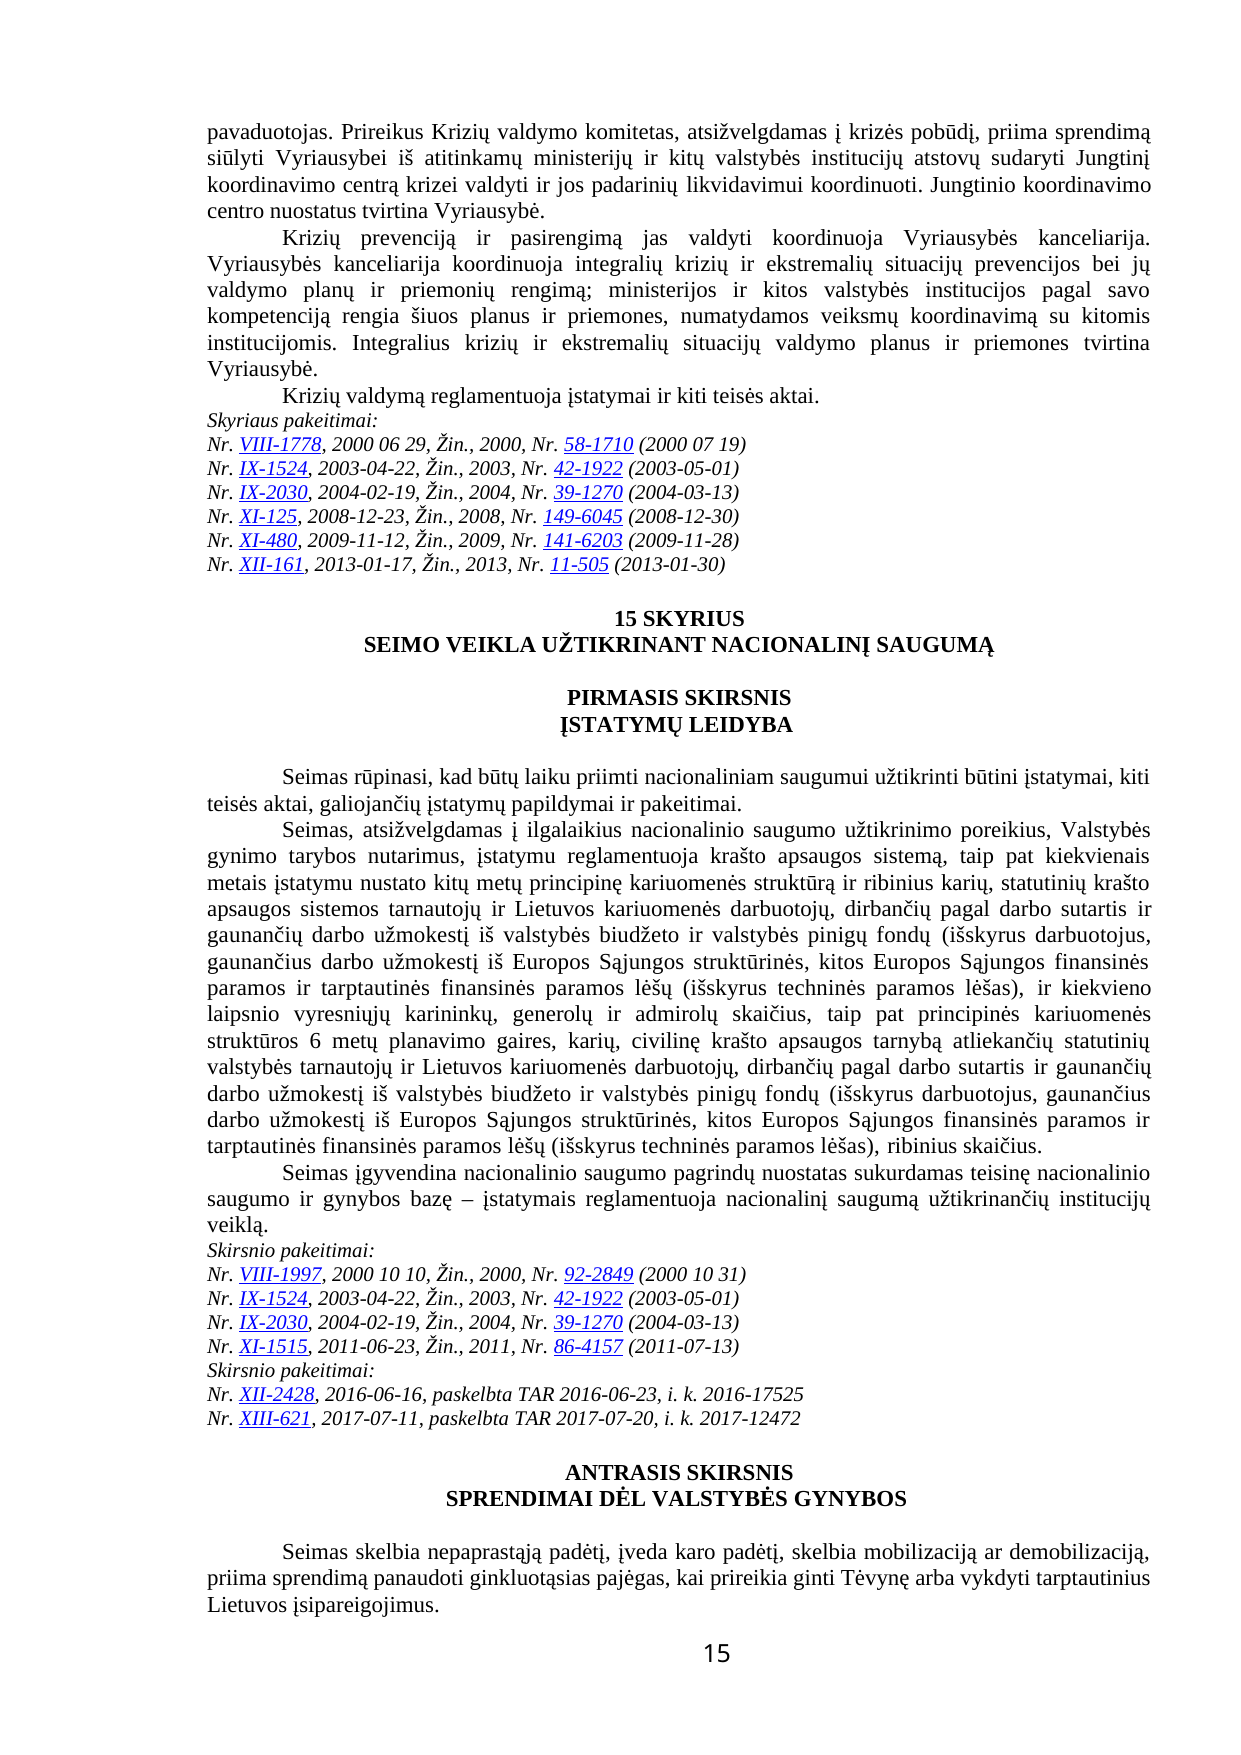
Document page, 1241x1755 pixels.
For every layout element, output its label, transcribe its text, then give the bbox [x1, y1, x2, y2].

text Nr. VIII-1997, 2000 10 10, Žin., 2000, Nr. 92-2849 (2000 10 31) [207, 1262, 1152, 1286]
text Nr. IX-2030, 2004-02-19, Žin., 2004, Nr. 39-1270 (2004-03-13) [207, 1310, 1152, 1334]
text Nr. XIII-621, 2017-07-11, paskelbta TAR 2017-07-20, i. k. 2017-12472 [207, 1406, 1152, 1430]
text SPRENDIMAI DĖL VALSTYBĖS GYNYBOS [207, 1485, 1152, 1512]
text Nr. XI-125, 2008-12-23, Žin., 2008, Nr. 149-6045 (2008-12-30) [207, 504, 1152, 528]
text Nr. XI-1515, 2011-06-23, Žin., 2011, Nr. 86-4157 (2011-07-13) [207, 1334, 1152, 1358]
text Krizių valdymą reglamentuoja įstatymai ir kiti teisės aktai. [207, 382, 1152, 408]
text Skirsnio pakeitimai: [207, 1358, 1152, 1382]
text 15 skyrius [207, 605, 1152, 632]
text Nr. XII-161, 2013-01-17, Žin., 2013, Nr. 11-505 (2013-01-30) [207, 552, 1152, 576]
text pavaduotojas. Prireikus Krizių valdymo komitetas, atsižvelgdamas į krizės pobūdį, priima sprendimą siūlyti Vyriausybei iš atitinkamų ministerijų ir kitų valstybės institucijų atstovų sudaryti Jungtinį koordinavimo centrą krizei valdyti ir jos padarinių likvidavimui koordinuoti. Jungtinio koordinavimo centro nuostatus tvirtina Vyriausybė. [207, 118, 1152, 223]
text ĮSTATYMŲ LEIDYBA [207, 711, 1152, 737]
text Nr. IX-1524, 2003-04-22, Žin., 2003, Nr. 42-1922 (2003-05-01) [207, 1286, 1152, 1310]
text Seimas skelbia nepaprastąją padėtį, įveda karo padėtį, skelbia mobilizaciją ar demobilizaciją, priima sprendimą panaudoti ginkluotąsias pajėgas, kai prireikia ginti Tėvynę arba vykdyti tarptautinius Lietuvos įsipareigojimus. [207, 1538, 1152, 1617]
text Skyriaus pakeitimai: [207, 408, 1152, 432]
text Seimas įgyvendina nacionalinio saugumo pagrindų nuostatas sukurdamas teisinę nacionalinio saugumo ir gynybos bazę – įstatymais reglamentuoja nacionalinį saugumą užtikrinančių institucijų veiklą. [207, 1159, 1152, 1238]
text Seimas rūpinasi, kad būtų laiku priimti nacionaliniam saugumui užtikrinti būtini įstatymai, kiti teisės aktai, galiojančių įstatymų papildymai ir pakeitimai. [207, 763, 1152, 816]
text SEIMO VEIKLA UŽTIKRINANT NACIONALINĮ SAUGUMĄ [207, 632, 1152, 658]
text PirmasIS skirsnis [207, 684, 1152, 711]
text Skirsnio pakeitimai: [207, 1238, 1152, 1262]
text Krizių prevenciją ir pasirengimą jas valdyti koordinuoja Vyriausybės kanceliarija. Vyriausybės kanceliarija koordinuoja integralių krizių ir ekstremalių situacijų prevencijos bei jų valdymo planų ir priemonių rengimą; ministerijos ir kitos valstybės institucijos pagal savo kompetenciją rengia šiuos planus ir priemones, numatydamos veiksmų koordinavimą su kitomis institucijomis. Integralius krizių ir ekstremalių situacijų valdymo planus ir priemones tvirtina Vyriausybė. [207, 223, 1152, 382]
text AntrasIS skirsnis [207, 1459, 1152, 1485]
text Nr. IX-2030, 2004-02-19, Žin., 2004, Nr. 39-1270 (2004-03-13) [207, 480, 1152, 504]
text Nr. XII-2428, 2016-06-16, paskelbta TAR 2016-06-23, i. k. 2016-17525 [207, 1382, 1152, 1406]
text Nr. XI-480, 2009-11-12, Žin., 2009, Nr. 141-6203 (2009-11-28) [207, 528, 1152, 552]
text Seimas, atsižvelgdamas į ilgalaikius nacionalinio saugumo užtikrinimo poreikius, Valstybės gynimo tarybos nutarimus, įstatymu reglamentuoja krašto apsaugos sistemą, taip pat kiekvienais metais įstatymu nustato kitų metų principinę kariuomenės struktūrą ir ribinius karių, statutinių krašto apsaugos sistemos tarnautojų ir Lietuvos kariuomenės darbuotojų, dirbančių pagal darbo sutartis ir gaunančių darbo užmokestį iš valstybės biudžeto ir valstybės pinigų fondų (išskyrus darbuotojus, gaunančius darbo užmokestį iš Europos Sąjungos struktūrinės, kitos Europos Sąjungos finansinės paramos ir tarptautinės finansinės paramos lėšų (išskyrus techninės paramos lėšas), ir kiekvieno laipsnio vyresniųjų karininkų, generolų ir admirolų skaičius, taip pat principinės kariuomenės struktūros 6 metų planavimo gaires, karių, civilinę krašto apsaugos tarnybą atliekančių statutinių valstybės tarnautojų ir Lietuvos kariuomenės darbuotojų, dirbančių pagal darbo sutartis ir gaunančių darbo užmokestį iš valstybės biudžeto ir valstybės pinigų fondų (išskyrus darbuotojus, gaunančius darbo užmokestį iš Europos Sąjungos struktūrinės, kitos Europos Sąjungos finansinės paramos ir tarptautinės finansinės paramos lėšų (išskyrus techninės paramos lėšas), ribinius skaičius. [207, 816, 1152, 1159]
text Nr. IX-1524, 2003-04-22, Žin., 2003, Nr. 42-1922 (2003-05-01) [207, 456, 1152, 480]
text Nr. VIII-1778, 2000 06 29, Žin., 2000, Nr. 58-1710 (2000 07 19) [207, 432, 1152, 456]
